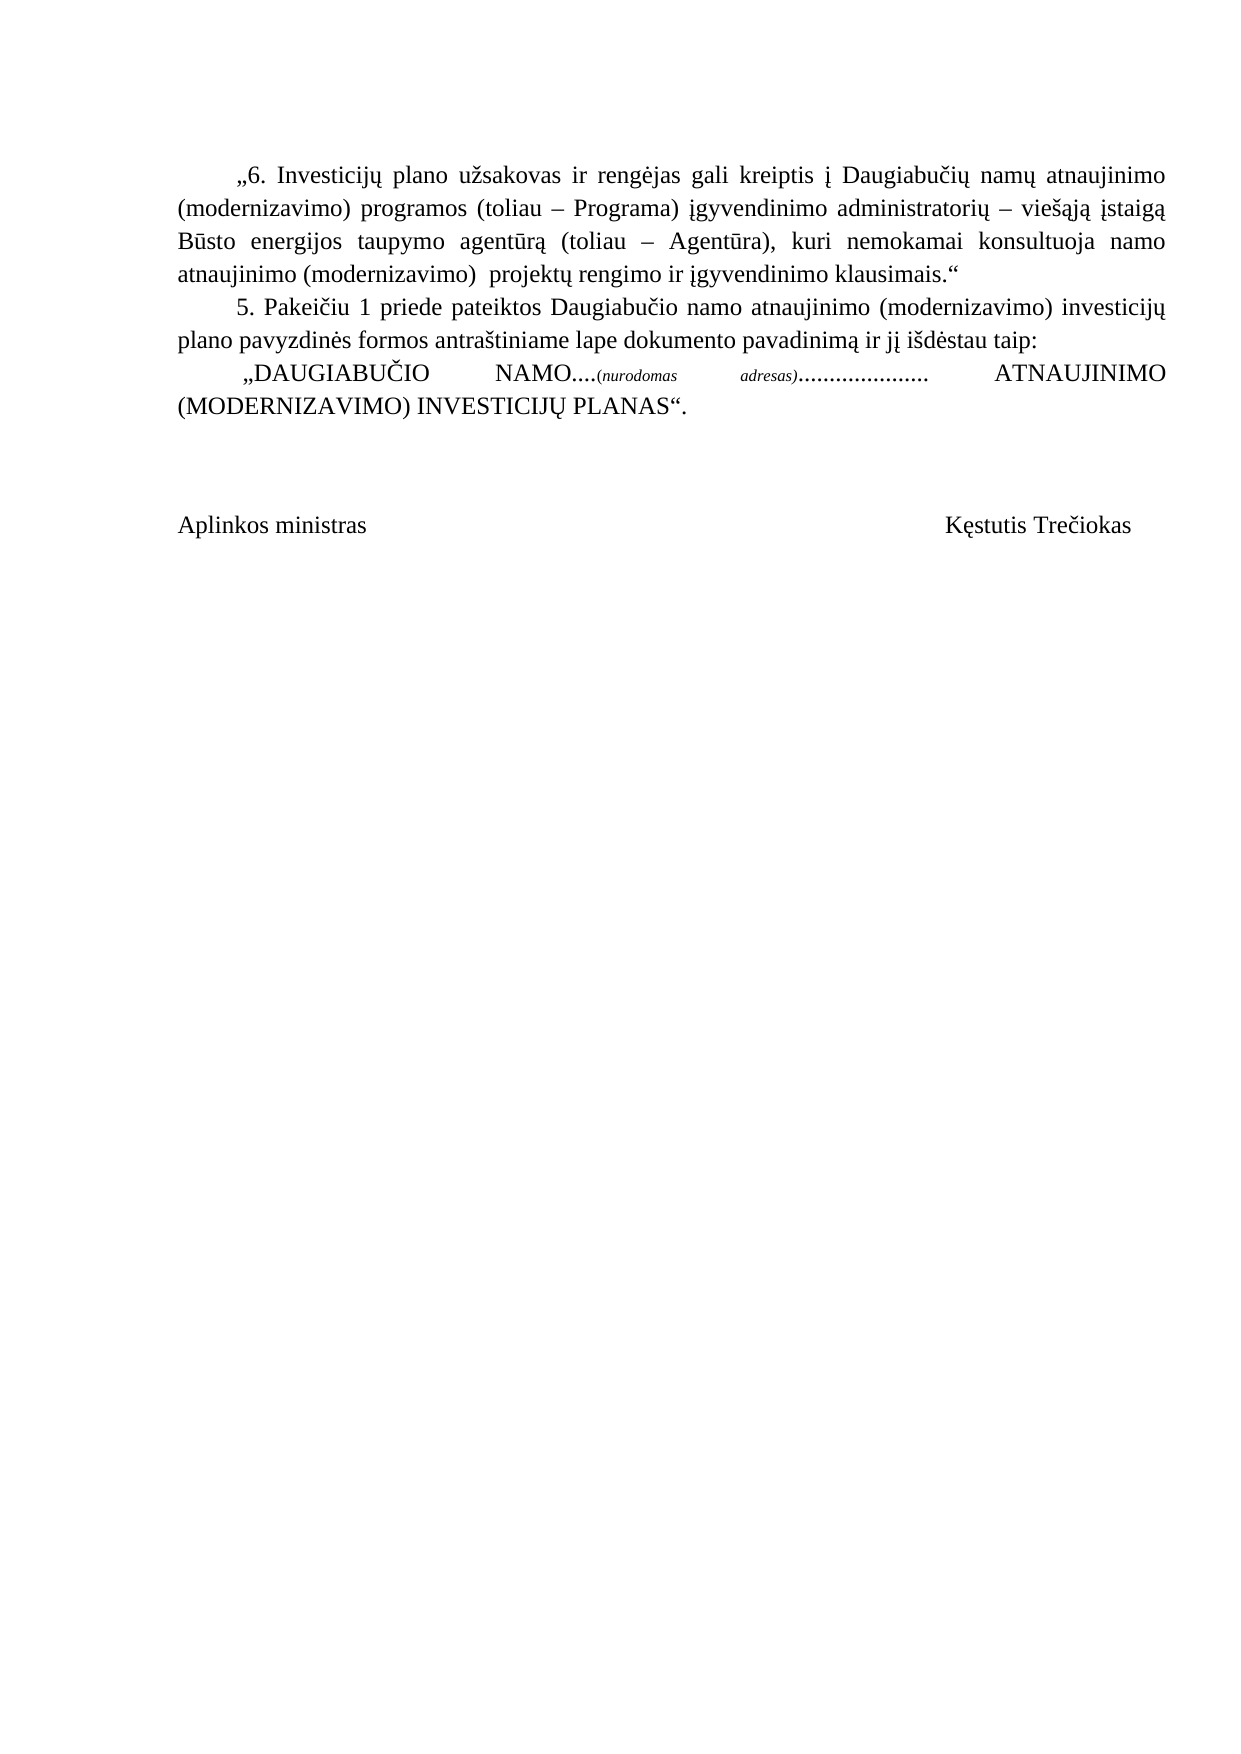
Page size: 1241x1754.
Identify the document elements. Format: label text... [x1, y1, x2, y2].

text „DAUGIABUČIO NAMO....(nurodomas adresas)..................... ATNAUJINIMO (MODERNIZAVIMO) INVESTICIJŲ PLANAS“. [177, 358, 1166, 420]
text 5. Pakeičiu 1 priede pateiktos Daugiabučio namo atnaujinimo (modernizavimo) investicijų plano pavyzdinės formos antraštiniame lape dokumento pavadinimą ir jį išdėstau taip: [177, 292, 1166, 354]
text „6. Investicijų plano užsakovas ir rengėjas gali kreiptis į Daugiabučių namų atnaujinimo (modernizavimo) programos (toliau – Programa) įgyvendinimo administratorių – viešąją įstaigą Būsto energijos taupymo agentūrą (toliau – Agentūra), kuri nemokamai konsultuoja namo atnaujinimo (modernizavimo) projektų rengimo ir įgyvendinimo klausimais.“ [177, 160, 1166, 288]
text Aplinkos ministras Kęstutis Trečiokas [177, 511, 1163, 539]
